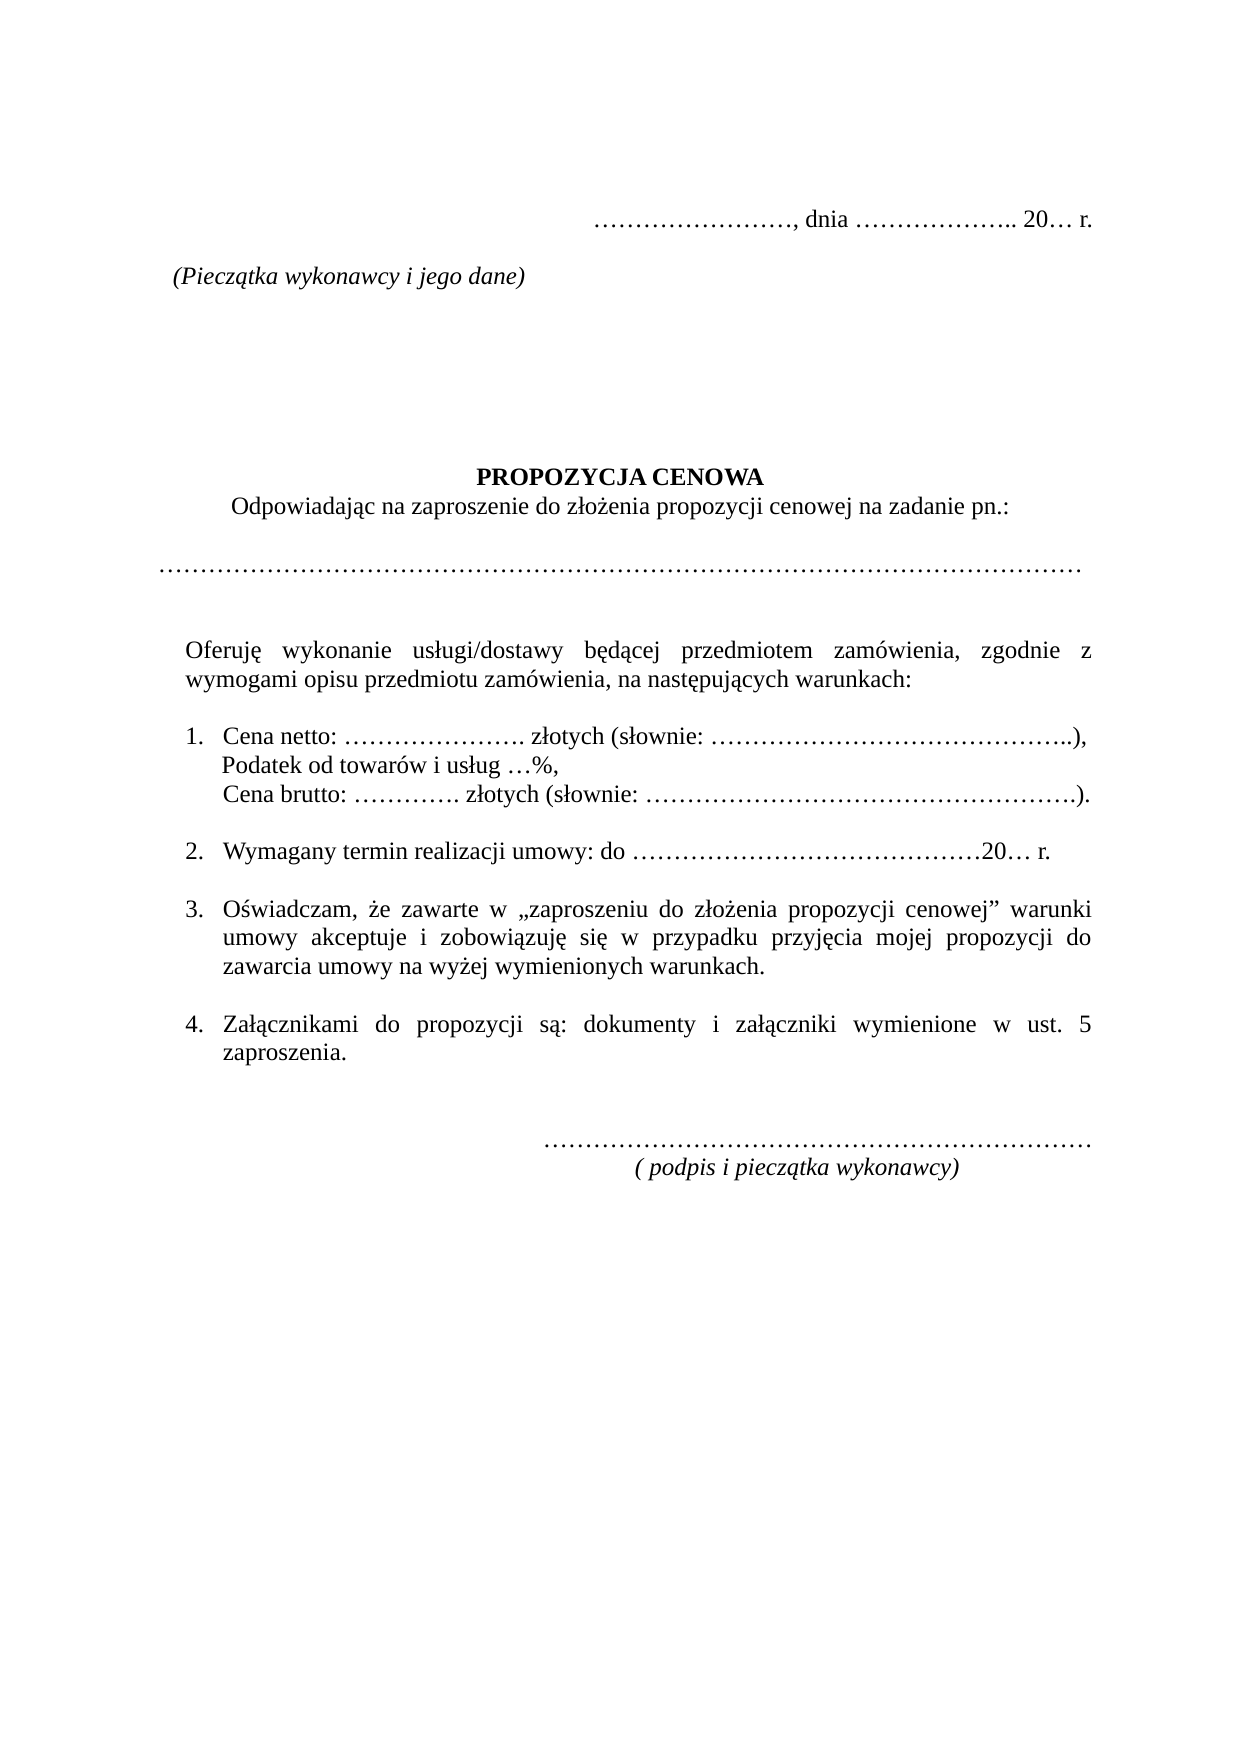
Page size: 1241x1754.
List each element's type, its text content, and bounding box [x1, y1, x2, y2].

list Wymagany termin realizacji umowy: do ……………………………………20… r. [185, 836, 1092, 865]
text (Pieczątka wykonawcy i jego dane) [148, 261, 1092, 290]
text ( podpis i pieczątka wykonawcy) [148, 1152, 1092, 1181]
text Odpowiadając na zaproszenie do złożenia propozycji cenowej na zadanie pn.: [148, 491, 1092, 520]
text Cena brutto: …………. złotych (słownie: …………………………………………….). [223, 779, 1092, 807]
text Podatek od towarów i usług …%, [148, 750, 1092, 779]
list Oświadczam, że zawarte w „zaproszeniu do złożenia propozycji cenowej” warunki umowy akceptuje i zobowiązuję się w przypadku przyjęcia mojej propozycji do zawarcia umowy na wyżej wymienionych warunkach. [185, 894, 1092, 980]
list Cena netto: …………………. złotych (słownie: ……………………………………..), [185, 721, 1092, 750]
text ……………………, dnia ……………….. 20… r. [148, 204, 1092, 232]
list Załącznikami do propozycji są: dokumenty i załączniki wymienione w ust. 5 zaproszenia. [185, 1009, 1092, 1066]
text PROPOZYCJA CENOWA [148, 462, 1092, 491]
text ………………………………………………………… [148, 1124, 1092, 1152]
text Oferuję wykonanie usługi/dostawy będącej przedmiotem zamówienia, zgodnie z wymogami opisu przedmiotu zamówienia, na następujących warunkach: [185, 635, 1092, 692]
text ………………………………………………………………………………………………… [148, 549, 1092, 577]
